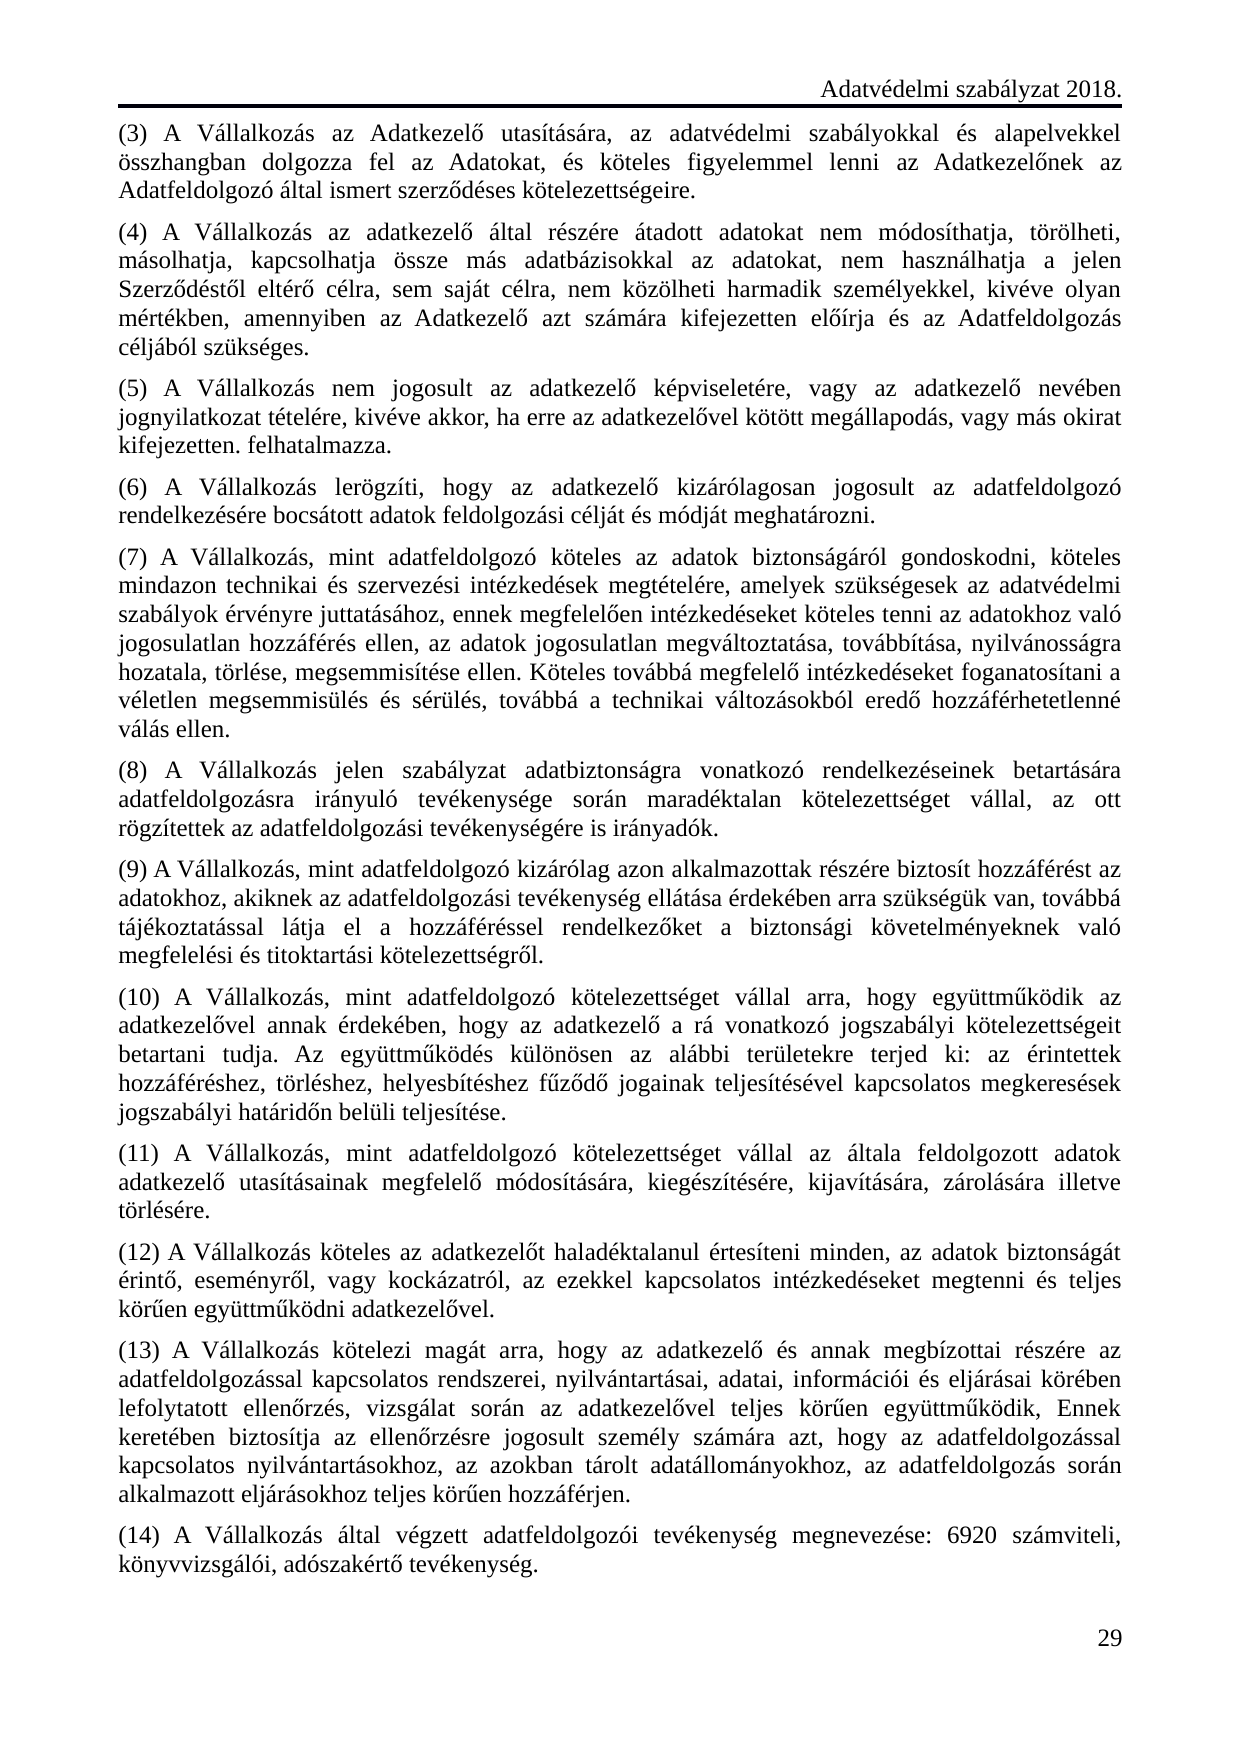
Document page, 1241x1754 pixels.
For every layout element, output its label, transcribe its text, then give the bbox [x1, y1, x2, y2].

text (13) A Vállalkozás kötelezi magát arra, hogy az adatkezelő és annak megbízottai részére az adatfeldolgozással kapcsolatos rendszerei, nyilvántartásai, adatai, információi és eljárásai körében lefolytatott ellenőrzés, vizsgálat során az adatkezelővel teljes körűen együttműködik, Ennek keretében biztosítja az ellenőrzésre jogosult személy számára azt, hogy az adatfeldolgozással kapcsolatos nyilvántartásokhoz, az azokban tárolt adatállományokhoz, az adatfeldolgozás során alkalmazott eljárásokhoz teljes körűen hozzáférjen. [118, 1336, 1122, 1508]
text (11) A Vállalkozás, mint adatfeldolgozó kötelezettséget vállal az általa feldolgozott adatok adatkezelő utasításainak megfelelő módosítására, kiegészítésére, kijavítására, zárolására illetve törlésére. [118, 1138, 1122, 1224]
text (14) A Vállalkozás által végzett adatfeldolgozói tevékenység megnevezése: 6920 számviteli, könyvvizsgálói, adószakértő tevékenység. [118, 1521, 1122, 1578]
text (9) A Vállalkozás, mint adatfeldolgozó kizárólag azon alkalmazottak részére biztosít hozzáférést az adatokhoz, akiknek az adatfeldolgozási tevékenység ellátása érdekében arra szükségük van, továbbá tájékoztatással látja el a hozzáféréssel rendelkezőket a biztonsági követelményeknek való megfelelési és titoktartási kötelezettségről. [118, 854, 1122, 969]
text (5) A Vállalkozás nem jogosult az adatkezelő képviseletére, vagy az adatkezelő nevében jognyilatkozat tételére, kivéve akkor, ha erre az adatkezelővel kötött megállapodás, vagy más okirat kifejezetten. felhatalmazza. [118, 373, 1122, 459]
text (3) A Vállalkozás az Adatkezelő utasítására, az adatvédelmi szabályokkal és alapelvekkel összhangban dolgozza fel az Adatokat, és köteles figyelemmel lenni az Adatkezelőnek az Adatfeldolgozó által ismert szerződéses kötelezettségeire. [118, 118, 1122, 204]
text (6) A Vállalkozás lerögzíti, hogy az adatkezelő kizárólagosan jogosult az adatfeldolgozó rendelkezésére bocsátott adatok feldolgozási célját és módját meghatározni. [118, 472, 1122, 529]
text (12) A Vállalkozás köteles az adatkezelőt haladéktalanul értesíteni minden, az adatok biztonságát érintő, eseményről, vagy kockázatról, az ezekkel kapcsolatos intézkedéseket megtenni és teljes körűen együttműködni adatkezelővel. [118, 1237, 1122, 1323]
text (10) A Vállalkozás, mint adatfeldolgozó kötelezettséget vállal arra, hogy együttműködik az adatkezelővel annak érdekében, hogy az adatkezelő a rá vonatkozó jogszabályi kötelezettségeit betartani tudja. Az együttműködés különösen az alábbi területekre terjed ki: az érintettek hozzáféréshez, törléshez, helyesbítéshez fűződő jogainak teljesítésével kapcsolatos megkeresések jogszabályi határidőn belüli teljesítése. [118, 982, 1122, 1126]
text (7) A Vállalkozás, mint adatfeldolgozó köteles az adatok biztonságáról gondoskodni, köteles mindazon technikai és szervezési intézkedések megtételére, amelyek szükségesek az adatvédelmi szabályok érvényre juttatásához, ennek megfelelően intézkedéseket köteles tenni az adatokhoz való jogosulatlan hozzáférés ellen, az adatok jogosulatlan megváltoztatása, továbbítása, nyilvánosságra hozatala, törlése, megsemmisítése ellen. Köteles továbbá megfelelő intézkedéseket foganatosítani a véletlen megsemmisülés és sérülés, továbbá a technikai változásokból eredő hozzáférhetetlenné válás ellen. [118, 542, 1122, 743]
text (8) A Vállalkozás jelen szabályzat adatbiztonságra vonatkozó rendelkezéseinek betartására adatfeldolgozásra irányuló tevékenysége során maradéktalan kötelezettséget vállal, az ott rögzítettek az adatfeldolgozási tevékenységére is irányadók. [118, 756, 1122, 842]
text (4) A Vállalkozás az adatkezelő által részére átadott adatokat nem módosíthatja, törölheti, másolhatja, kapcsolhatja össze más adatbázisokkal az adatokat, nem használhatja a jelen Szerződéstől eltérő célra, sem saját célra, nem közölheti harmadik személyekkel, kivéve olyan mértékben, amennyiben az Adatkezelő azt számára kifejezetten előírja és az Adatfeldolgozás céljából szükséges. [118, 217, 1122, 361]
